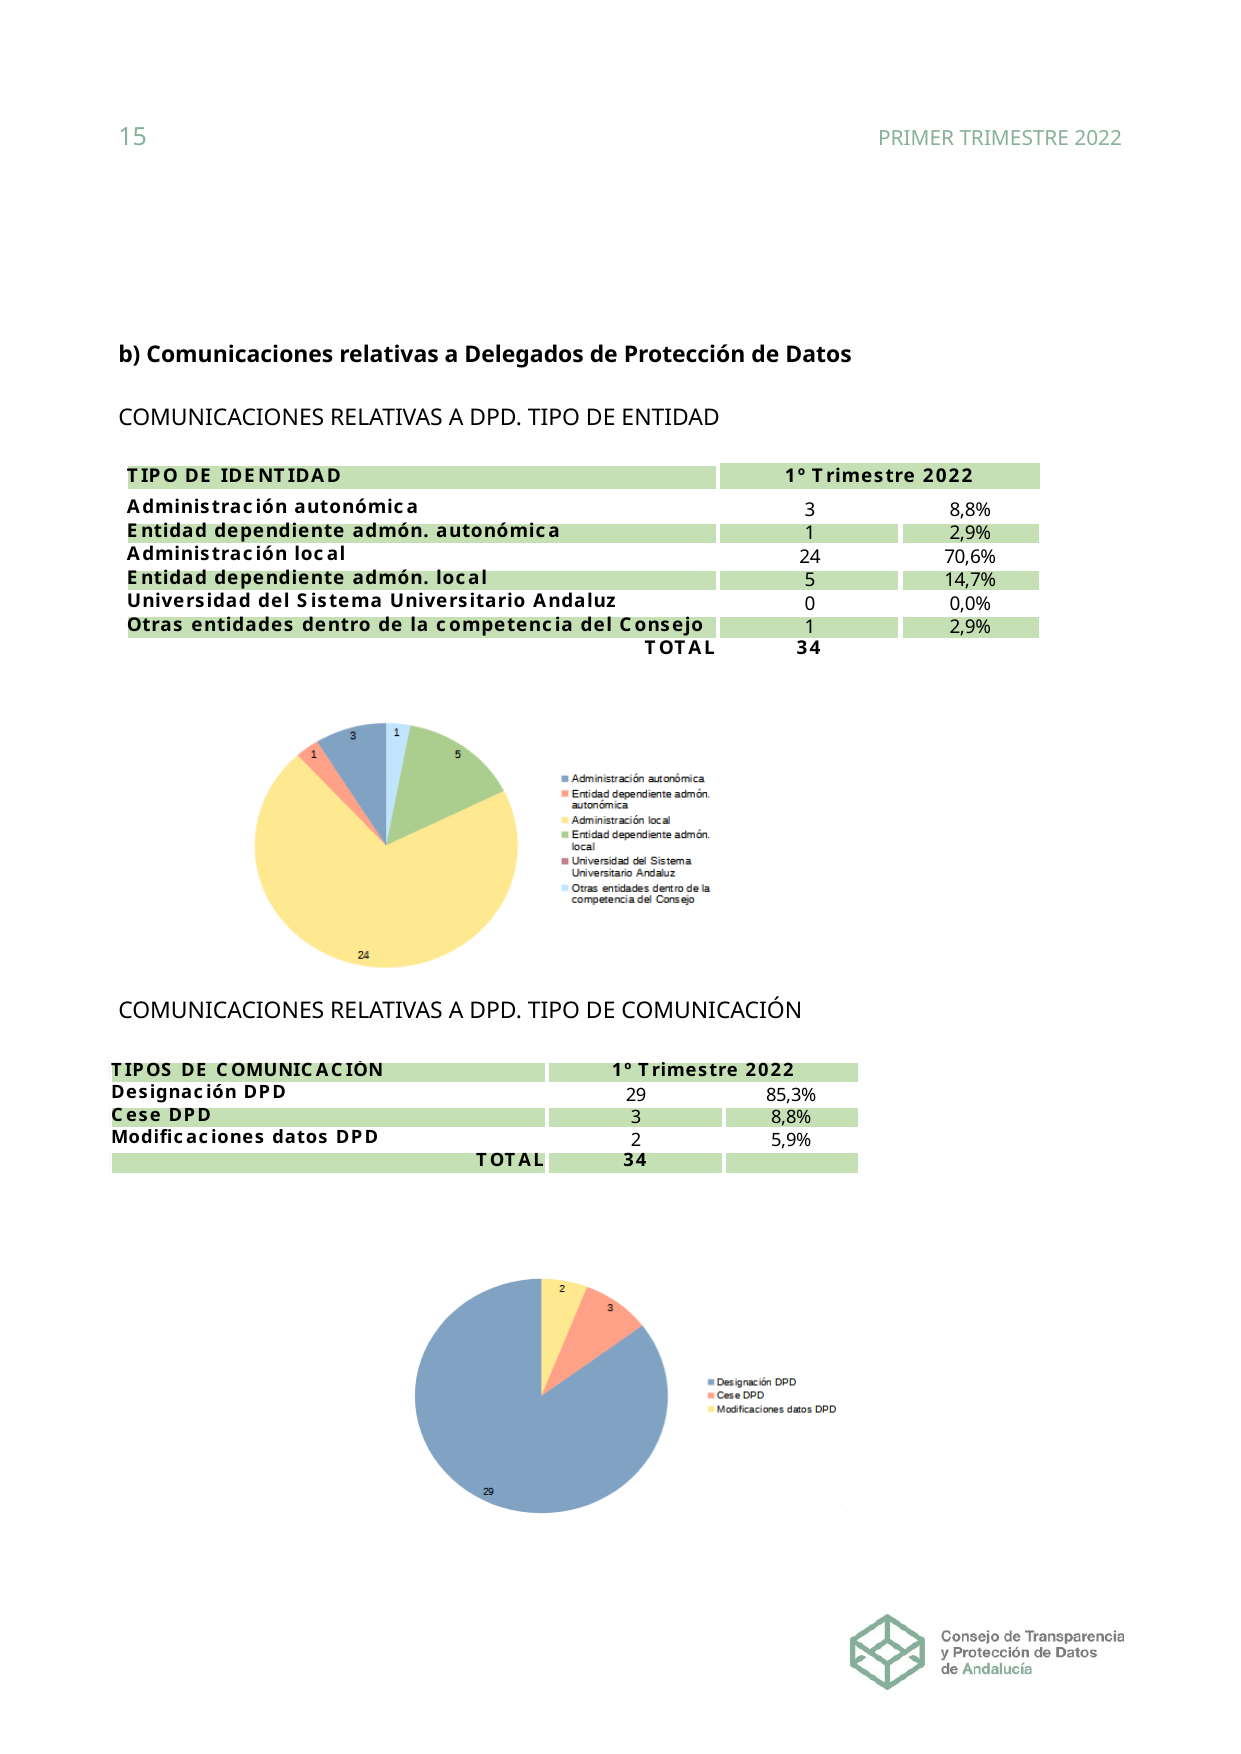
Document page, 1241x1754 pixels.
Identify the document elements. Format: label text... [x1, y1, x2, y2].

picture [393, 1275, 847, 1517]
text COMUNICACIONES RELATIVAS A DPD. TIPO DE COMUNICACIÓN [118, 994, 1122, 1025]
picture [230, 712, 718, 972]
text COMUNICACIONES RELATIVAS A DPD. TIPO DE ENTIDAD [118, 400, 1122, 432]
text b) Comunicaciones relativas a Delegados de Protección de Datos [118, 338, 1122, 369]
picture [838, 1599, 1142, 1712]
